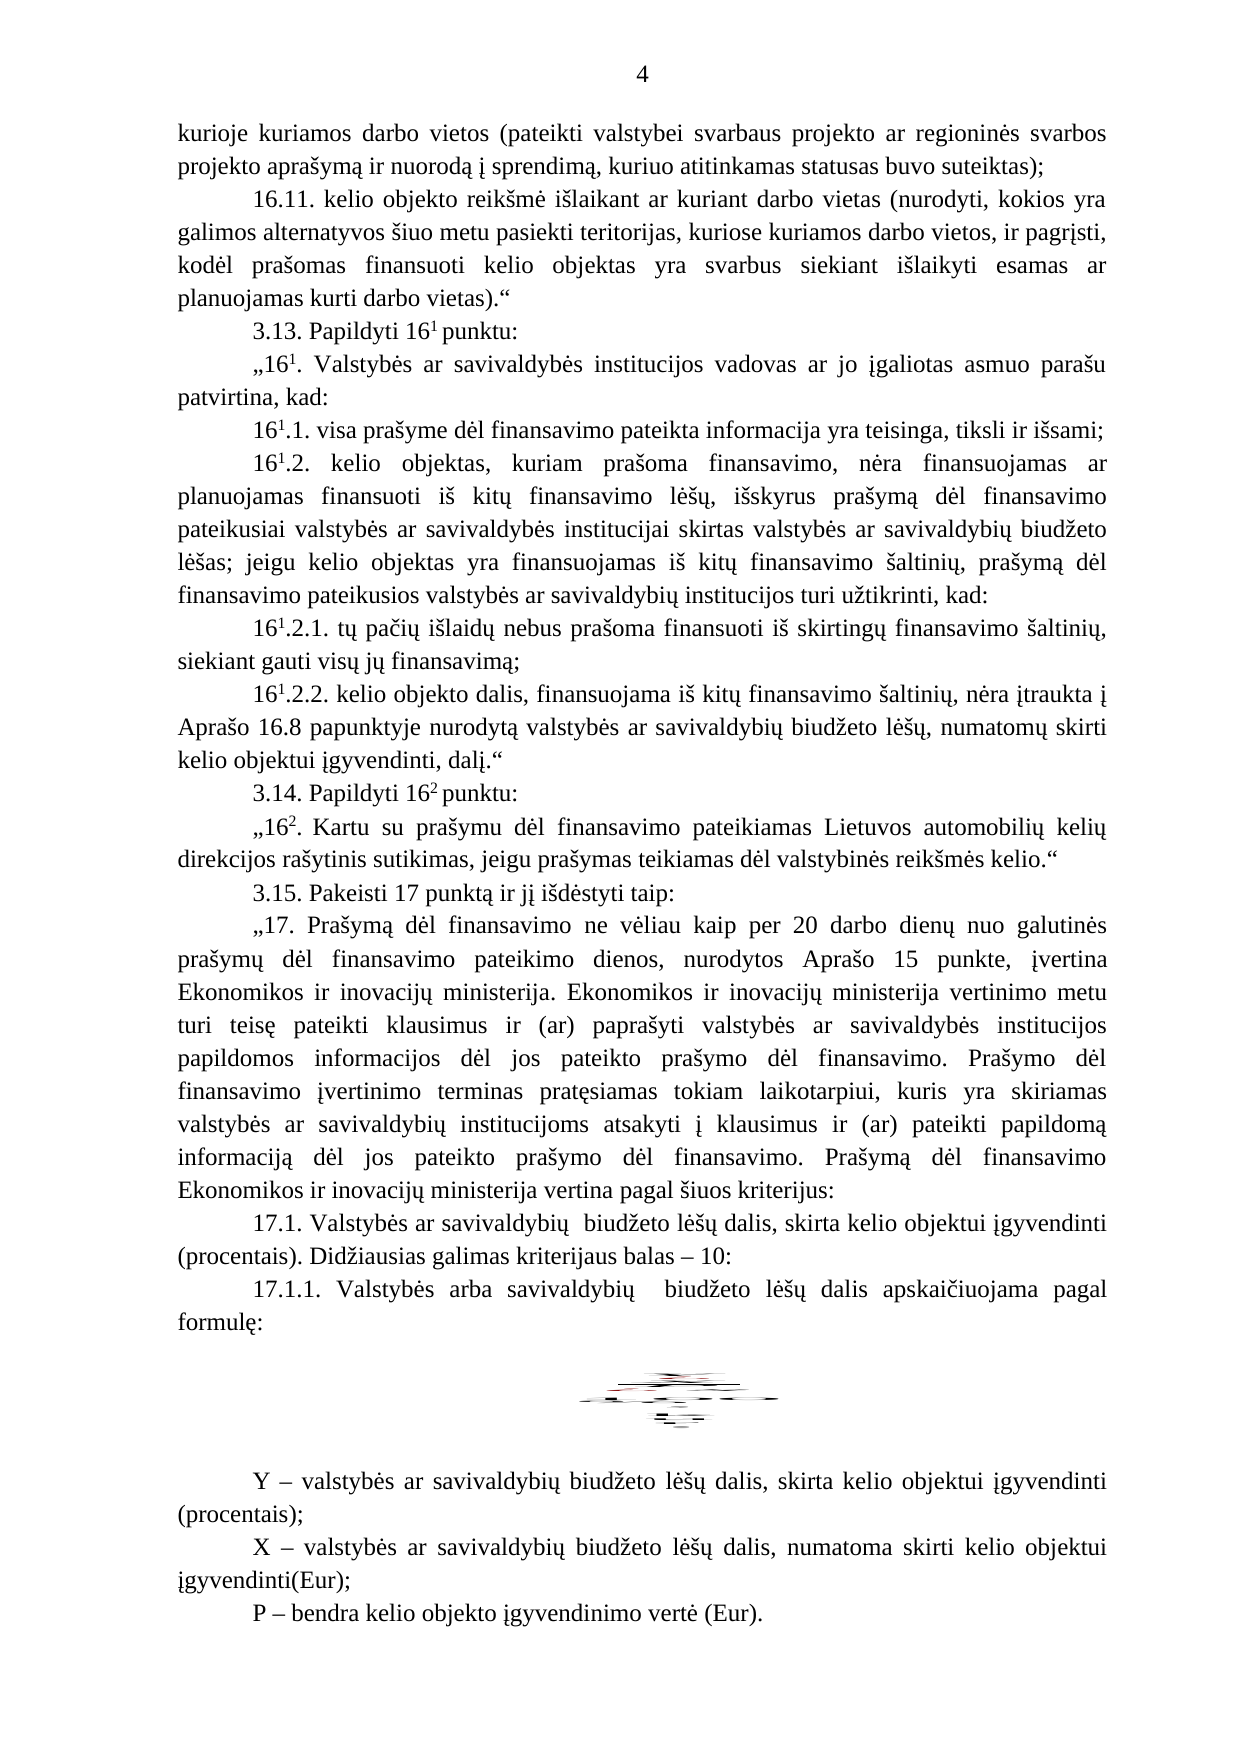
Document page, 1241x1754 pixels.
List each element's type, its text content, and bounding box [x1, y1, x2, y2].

text „161. Valstybės ar savivaldybės institucijos vadovas ar jo įgaliotas asmuo parašu patvirtina, kad: [177, 349, 1107, 411]
text „162. Kartu su prašymu dėl finansavimo pateikiamas Lietuvos automobilių kelių direkcijos rašytinis sutikimas, jeigu prašymas teikiamas dėl valstybinės reikšmės kelio.“ [177, 812, 1107, 873]
text 17.1. Valstybės ar savivaldybių biudžeto lėšų dalis, skirta kelio objektui įgyvendinti (procentais). Didžiausias galimas kriterijaus balas – 10: [177, 1208, 1107, 1269]
text 3.14. Papildyti 162 punktu: [177, 778, 1107, 807]
text 161.2. kelio objektas, kuriam prašoma finansavimo, nėra finansuojamas ar planuojamas finansuoti iš kitų finansavimo lėšų, išskyrus prašymą dėl finansavimo pateikusiai valstybės ar savivaldybės institucijai skirtas valstybės ar savivaldybių biudžeto lėšas; jeigu kelio objektas yra finansuojamas iš kitų finansavimo šaltinių, prašymą dėl finansavimo pateikusios valstybės ar savivaldybių institucijos turi užtikrinti, kad: [177, 448, 1107, 609]
text Y – valstybės ar savivaldybių biudžeto lėšų dalis, skirta kelio objektui įgyvendinti (procentais); [177, 1466, 1107, 1528]
text 3.15. Pakeisti 17 punktą ir jį išdėstyti taip: [177, 878, 1107, 906]
text 161.2.2. kelio objekto dalis, finansuojama iš kitų finansavimo šaltinių, nėra įtraukta į Aprašo 16.8 papunktyje nurodytą valstybės ar savivaldybių biudžeto lėšų, numatomų skirti kelio objektui įgyvendinti, dalį.“ [177, 679, 1107, 774]
text 161.2.1. tų pačių išlaidų nebus prašoma finansuoti iš skirtingų finansavimo šaltinių, siekiant gauti visų jų finansavimą; [177, 613, 1107, 675]
text X – valstybės ar savivaldybių biudžeto lėšų dalis, numatoma skirti kelio objektui įgyvendinti(Eur); [177, 1532, 1107, 1594]
text „17. Prašymą dėl finansavimo ne vėliau kaip per 20 darbo dienų nuo galutinės prašymų dėl finansavimo pateikimo dienos, nurodytos Aprašo 15 punkte, įvertina Ekonomikos ir inovacijų ministerija. Ekonomikos ir inovacijų ministerija vertinimo metu turi teisę pateikti klausimus ir (ar) paprašyti valstybės ar savivaldybės institucijos papildomos informacijos dėl jos pateikto prašymo dėl finansavimo. Prašymo dėl finansavimo įvertinimo terminas pratęsiamas tokiam laikotarpiui, kuris yra skiriamas valstybės ar savivaldybių institucijoms atsakyti į klausimus ir (ar) pateikti papildomą informaciją dėl jos pateikto prašymo dėl finansavimo. Prašymą dėl finansavimo Ekonomikos ir inovacijų ministerija vertina pagal šiuos kriterijus: [177, 911, 1107, 1203]
text P – bendra kelio objekto įgyvendinimo vertė (Eur). [177, 1598, 1107, 1627]
text 17.1.1. Valstybės arba savivaldybių biudžeto lėšų dalis apskaičiuojama pagal formulę: [177, 1274, 1107, 1336]
text kurioje kuriamos darbo vietos (pateikti valstybei svarbaus projekto ar regioninės svarbos projekto aprašymą ir nuorodą į sprendimą, kuriuo atitinkamas statusas buvo suteiktas); [177, 118, 1107, 180]
text 3.13. Papildyti 161 punktu: [177, 316, 1107, 345]
text 161.1. visa prašyme dėl finansavimo pateikta informacija yra teisinga, tiksli ir išsami; [177, 415, 1107, 444]
text 16.11. kelio objekto reikšmė išlaikant ar kuriant darbo vietas (nurodyti, kokios yra galimos alternatyvos šiuo metu pasiekti teritorijas, kuriose kuriamos darbo vietos, ir pagrįsti, kodėl prašomas finansuoti kelio objektas yra svarbus siekiant išlaikyti esamas ar planuojamas kurti darbo vietas).“ [177, 184, 1107, 312]
